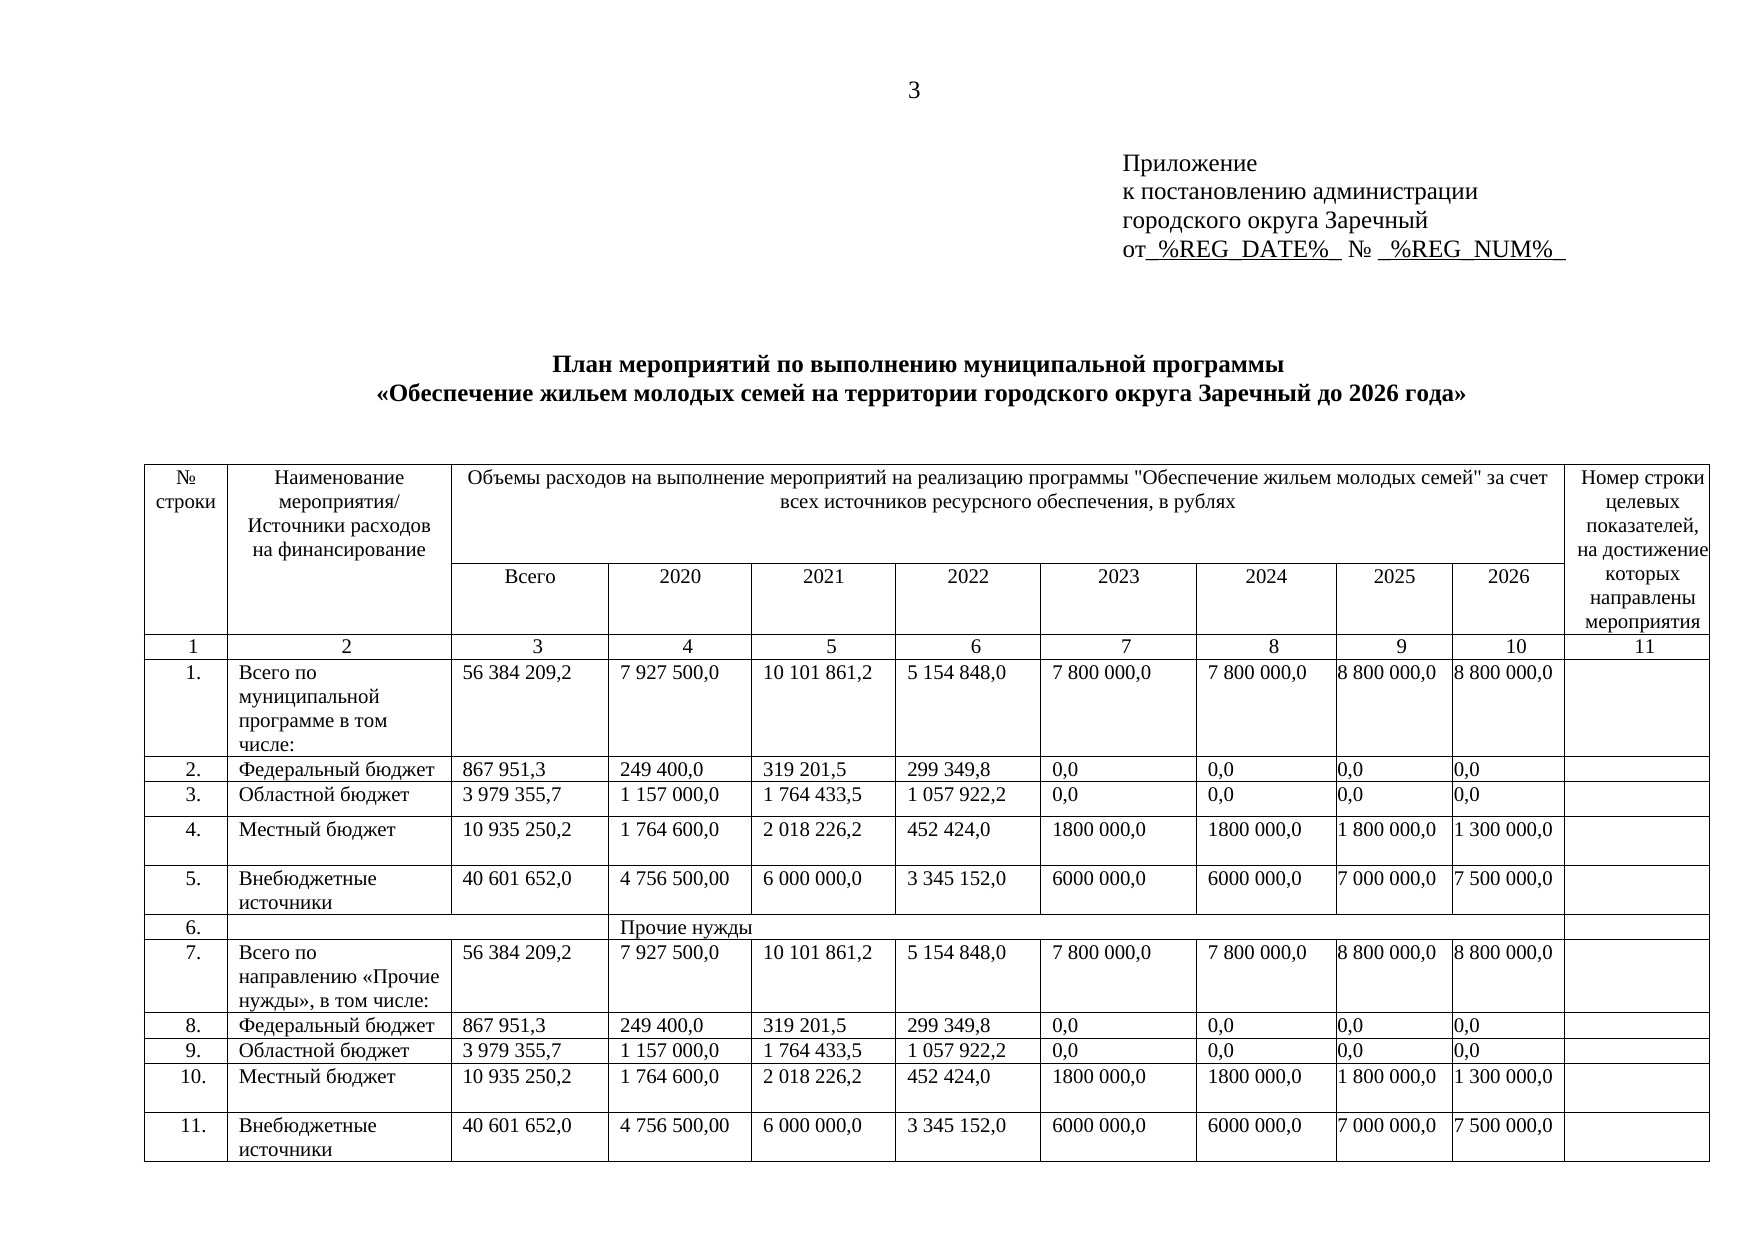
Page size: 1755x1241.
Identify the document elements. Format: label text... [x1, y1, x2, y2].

table_cell 3. [145, 782, 227, 816]
table_cell Всего [452, 564, 608, 633]
table_cell Федеральный бюджет [228, 1013, 451, 1037]
table_cell 1 764 600,0 [609, 1064, 751, 1112]
table_cell 0,0 [1453, 1039, 1564, 1062]
table_cell 7 000 000,0 [1337, 1113, 1452, 1161]
table_cell 3 [452, 635, 608, 658]
table_cell 1 057 922,2 [896, 1039, 1040, 1062]
table_cell 2026 [1453, 564, 1564, 633]
table_cell 3 979 355,7 [452, 782, 608, 816]
table_cell 1 157 000,0 [609, 1039, 751, 1062]
subtitle Приложение [1122, 148, 1713, 176]
table_header Номер строки целевых показателей, на достижение которых направлены мероприятия [1565, 465, 1709, 633]
table_cell 8 800 000,0 [1337, 660, 1452, 756]
table_cell 0,0 [1337, 1039, 1452, 1062]
table_header Объемы расходов на выполнение мероприятий на реализацию программы "Обеспечение жильем молодых семей" за счет всех источников ресурсного обеспечения, в рублях [452, 465, 1564, 563]
table_cell 6. [145, 915, 227, 939]
table_cell 8 800 000,0 [1453, 940, 1564, 1012]
table_cell [1565, 757, 1709, 781]
table_cell 1 764 433,5 [752, 782, 895, 816]
table_cell 1 300 000,0 [1453, 817, 1564, 865]
table_cell 10 935 250,2 [452, 1064, 608, 1112]
table_cell 7 927 500,0 [609, 940, 751, 1012]
table_cell 7 800 000,0 [1197, 660, 1336, 756]
table_cell 9 [1337, 635, 1452, 658]
table_cell 1800 000,0 [1041, 1064, 1196, 1112]
table_cell [1565, 940, 1709, 1012]
table_cell 7 800 000,0 [1041, 940, 1196, 1012]
subtitle от_%REG_DATE%_ № _%REG_NUM%_ [1122, 234, 1713, 263]
table_cell 40 601 652,0 [452, 1113, 608, 1161]
table_cell 56 384 209,2 [452, 660, 608, 756]
table_cell 5 [752, 635, 895, 658]
table_cell 7 000 000,0 [1337, 866, 1452, 914]
table_cell 6000 000,0 [1197, 866, 1336, 914]
table_cell 10 101 861,2 [752, 940, 895, 1012]
table_cell 1800 000,0 [1197, 1064, 1336, 1112]
table_cell [228, 915, 608, 939]
table_cell 867 951,3 [452, 757, 608, 781]
table_cell 1800 000,0 [1197, 817, 1336, 865]
table_cell 7 500 000,0 [1453, 866, 1564, 914]
table_cell 4 756 500,00 [609, 1113, 751, 1161]
table_cell 10. [145, 1064, 227, 1112]
table_cell Всего по направлению «Прочие нужды», в том числе: [228, 940, 451, 1012]
table_cell 2 018 226,2 [752, 1064, 895, 1112]
table_cell 249 400,0 [609, 1013, 751, 1037]
table_cell 0,0 [1453, 1013, 1564, 1037]
table_cell 7 500 000,0 [1453, 1113, 1564, 1161]
table_cell 2020 [609, 564, 751, 633]
table_cell [1565, 915, 1709, 939]
table_cell 3 345 152,0 [896, 866, 1040, 914]
table_cell 452 424,0 [896, 1064, 1040, 1112]
table_cell 0,0 [1041, 1013, 1196, 1037]
table_cell 0,0 [1041, 1039, 1196, 1062]
table_cell 6000 000,0 [1041, 1113, 1196, 1161]
table_cell 0,0 [1197, 757, 1336, 781]
table_cell 8 800 000,0 [1453, 660, 1564, 756]
table_cell 1 800 000,0 [1337, 817, 1452, 865]
table_cell 1800 000,0 [1041, 817, 1196, 865]
table_cell 6 000 000,0 [752, 866, 895, 914]
table_cell 2025 [1337, 564, 1452, 633]
table_cell 0,0 [1041, 757, 1196, 781]
table_cell 2 018 226,2 [752, 817, 895, 865]
table_cell [1565, 1113, 1709, 1161]
table_cell 319 201,5 [752, 757, 895, 781]
table_cell 1 057 922,2 [896, 782, 1040, 816]
table_cell 7 800 000,0 [1041, 660, 1196, 756]
table_cell 2. [145, 757, 227, 781]
table_cell 2021 [752, 564, 895, 633]
table_cell 4. [145, 817, 227, 865]
table_cell 0,0 [1337, 757, 1452, 781]
table_cell 299 349,8 [896, 757, 1040, 781]
table_cell 0,0 [1337, 1013, 1452, 1037]
table_cell 1 764 433,5 [752, 1039, 895, 1062]
table_cell Федеральный бюджет [228, 757, 451, 781]
table_cell 6 000 000,0 [752, 1113, 895, 1161]
table_cell 9. [145, 1039, 227, 1062]
table_cell Прочие нужды [609, 915, 1564, 939]
table_cell [1565, 866, 1709, 914]
table_cell 867 951,3 [452, 1013, 608, 1037]
table_cell 10 935 250,2 [452, 817, 608, 865]
table_cell 0,0 [1197, 1039, 1336, 1062]
table_cell 40 601 652,0 [452, 866, 608, 914]
table_cell 1 300 000,0 [1453, 1064, 1564, 1112]
table_cell 10 [1453, 635, 1564, 658]
table_cell 299 349,8 [896, 1013, 1040, 1037]
table_cell Областной бюджет [228, 782, 451, 816]
table_cell 7 800 000,0 [1197, 940, 1336, 1012]
table_cell [1565, 1064, 1709, 1112]
table_cell 5. [145, 866, 227, 914]
table_cell 8 800 000,0 [1337, 940, 1452, 1012]
table_cell 2 [228, 635, 451, 658]
table_cell 7 927 500,0 [609, 660, 751, 756]
table_cell 11. [145, 1113, 227, 1161]
table_cell 4 756 500,00 [609, 866, 751, 914]
table_cell [1565, 660, 1709, 756]
table_cell 1 800 000,0 [1337, 1064, 1452, 1112]
table_cell 0,0 [1197, 782, 1336, 816]
subtitle к постановлению администрации [1122, 176, 1713, 205]
table_cell Местный бюджет [228, 1064, 451, 1112]
table_cell 0,0 [1041, 782, 1196, 816]
subtitle городского округа Заречный [1122, 205, 1713, 234]
table_cell 6000 000,0 [1041, 866, 1196, 914]
table_cell Внебюджетные источники [228, 866, 451, 914]
table_cell 249 400,0 [609, 757, 751, 781]
table_cell [1565, 1013, 1709, 1037]
table_header Наименование мероприятия/ Источники расходов на финансирование [228, 465, 451, 633]
table_cell 1 157 000,0 [609, 782, 751, 816]
table_cell 11 [1565, 635, 1709, 658]
table_cell 0,0 [1337, 782, 1452, 816]
table_cell 2023 [1041, 564, 1196, 633]
table_cell 4 [609, 635, 751, 658]
table_cell 452 424,0 [896, 817, 1040, 865]
table_cell Всего по муниципальной программе в том числе: [228, 660, 451, 756]
table_cell 8 [1197, 635, 1336, 658]
text План мероприятий по выполнению муниципальной программы [118, 349, 1725, 378]
table_cell 2024 [1197, 564, 1336, 633]
table_cell 6000 000,0 [1197, 1113, 1336, 1161]
table_cell Внебюджетные источники [228, 1113, 451, 1161]
table_cell 10 101 861,2 [752, 660, 895, 756]
table_cell [1565, 782, 1709, 816]
table_cell 1. [145, 660, 227, 756]
table_cell 319 201,5 [752, 1013, 895, 1037]
table_cell 7 [1041, 635, 1196, 658]
table_cell 8. [145, 1013, 227, 1037]
table_cell 1 [145, 635, 227, 658]
table_cell 0,0 [1453, 782, 1564, 816]
table_cell [1565, 1039, 1709, 1062]
table_header № строки [145, 465, 227, 633]
text «Обеспечение жильем молодых семей на территории городского округа Заречный до 2026 года» [118, 378, 1725, 406]
table_cell Областной бюджет [228, 1039, 451, 1062]
table_cell 0,0 [1197, 1013, 1336, 1037]
table_cell 5 154 848,0 [896, 940, 1040, 1012]
table_cell 2022 [896, 564, 1040, 633]
table_cell 7. [145, 940, 227, 1012]
table_cell Местный бюджет [228, 817, 451, 865]
table_cell 56 384 209,2 [452, 940, 608, 1012]
table_cell 6 [896, 635, 1040, 658]
table_cell 3 979 355,7 [452, 1039, 608, 1062]
table_cell 1 764 600,0 [609, 817, 751, 865]
table_cell 3 345 152,0 [896, 1113, 1040, 1161]
table_cell 5 154 848,0 [896, 660, 1040, 756]
table_cell 0,0 [1453, 757, 1564, 781]
table_cell [1565, 817, 1709, 865]
